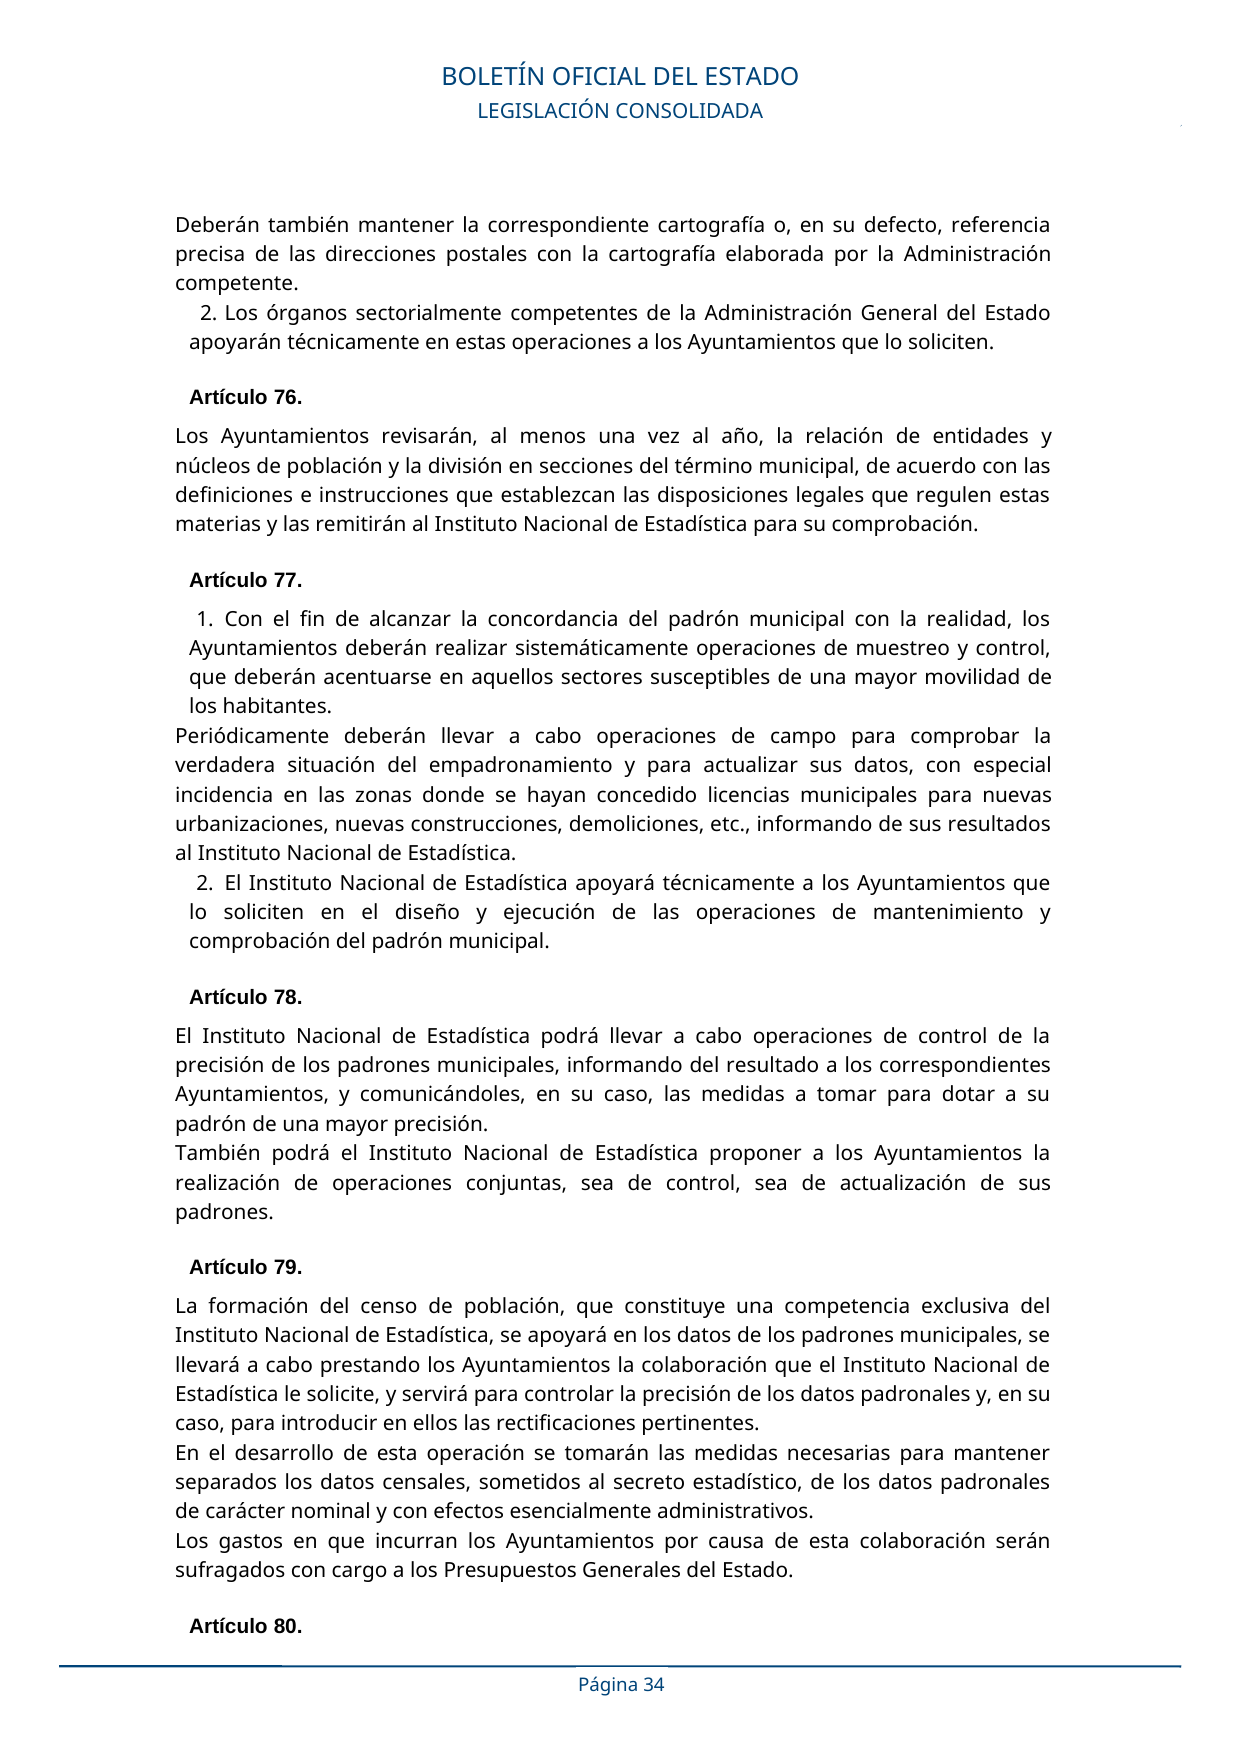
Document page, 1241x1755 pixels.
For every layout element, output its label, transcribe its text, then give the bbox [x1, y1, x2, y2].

text También podrá el Instituto Nacional de Estadística proponer a los Ayuntamientos la realización de operaciones conjuntas, sea de control, sea de actualización de sus padrones. [175, 1138, 1052, 1225]
subtitle Artículo 80. [189, 1613, 1066, 1637]
list Con el fin de alcanzar la concordancia del padrón municipal con la realidad, los Ayuntamientos deberán realizar sistemáticamente operaciones de muestreo y control, que deberán acentuarse en aquellos sectores susceptibles de una mayor movilidad de los habitantes. [175, 604, 1052, 720]
subtitle Artículo 78. [189, 985, 1066, 1009]
list Los órganos sectorialmente competentes de la Administración General del Estado apoyarán técnicamente en estas operaciones a los Ayuntamientos que lo soliciten. [175, 298, 1052, 356]
text Los Ayuntamientos revisarán, al menos una vez al año, la relación de entidades y núcleos de población y la división en secciones del término municipal, de acuerdo con las definiciones e instrucciones que establezcan las disposiciones legales que regulen estas materias y las remitirán al Instituto Nacional de Estadística para su comprobación. [175, 421, 1052, 538]
subtitle Artículo 77. [189, 568, 1066, 592]
text En el desarrollo de esta operación se tomarán las medidas necesarias para mantener separados los datos censales, sometidos al secreto estadístico, de los datos padronales de carácter nominal y con efectos esencialmente administrativos. [175, 1438, 1052, 1525]
text La formación del censo de población, que constituye una competencia exclusiva del Instituto Nacional de Estadística, se apoyará en los datos de los padrones municipales, se llevará a cabo prestando los Ayuntamientos la colaboración que el Instituto Nacional de Estadística le solicite, y servirá para controlar la precisión de los datos padronales y, en su caso, para introducir en ellos las rectificaciones pertinentes. [175, 1291, 1052, 1437]
text El Instituto Nacional de Estadística podrá llevar a cabo operaciones de control de la precisión de los padrones municipales, informando del resultado a los correspondientes Ayuntamientos, y comunicándoles, en su caso, las medidas a tomar para dotar a su padrón de una mayor precisión. [175, 1021, 1052, 1137]
text Los gastos en que incurran los Ayuntamientos por causa de esta colaboración serán sufragados con cargo a los Presupuestos Generales del Estado. [175, 1526, 1052, 1584]
text Deberán también mantener la correspondiente cartografía o, en su defecto, referencia precisa de las direcciones postales con la cartografía elaborada por la Administración competente. [175, 210, 1052, 297]
list El Instituto Nacional de Estadística apoyará técnicamente a los Ayuntamientos que lo soliciten en el diseño y ejecución de las operaciones de mantenimiento y comprobación del padrón municipal. [175, 868, 1052, 955]
subtitle Artículo 76. [189, 385, 1066, 409]
text Periódicamente deberán llevar a cabo operaciones de campo para comprobar la verdadera situación del empadronamiento y para actualizar sus datos, con especial incidencia en las zonas donde se hayan concedido licencias municipales para nuevas urbanizaciones, nuevas construcciones, demoliciones, etc., informando de sus resultados al Instituto Nacional de Estadística. [175, 721, 1052, 867]
subtitle Artículo 79. [189, 1255, 1066, 1279]
